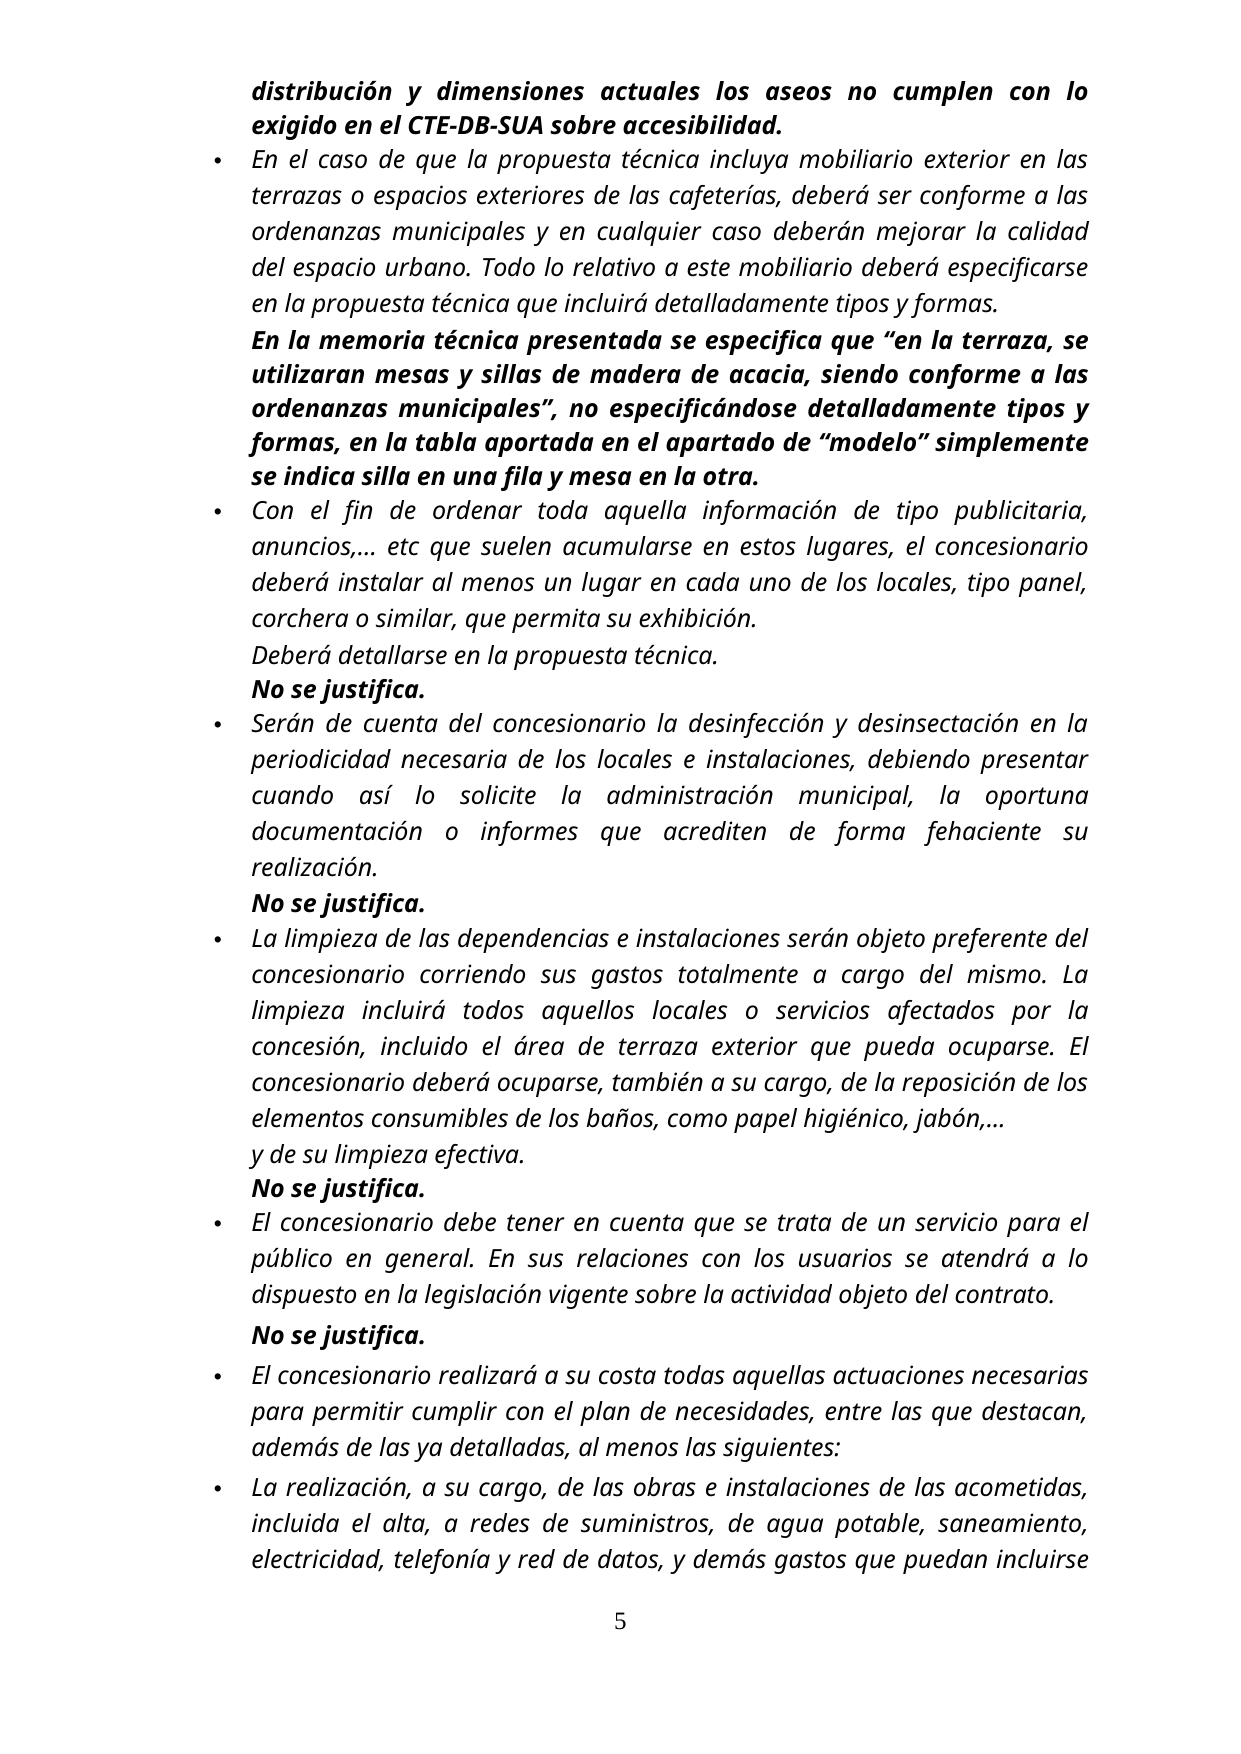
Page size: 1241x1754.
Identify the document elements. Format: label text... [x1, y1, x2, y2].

text y de su limpieza efectiva. [251, 1137, 1093, 1171]
text No se justifica. [251, 1317, 1093, 1351]
list El concesionario realizará a su costa todas aquellas actuaciones necesarias para permitir cumplir con el plan de necesidades, entre las que destacan, además de las ya detalladas, al menos las siguientes: [213, 1358, 1093, 1464]
text Deberá detallarse en la propuesta técnica. [251, 637, 1093, 672]
list Serán de cuenta del concesionario la desinfección y desinsectación en la periodicidad necesaria de los locales e instalaciones, debiendo presentar cuando así lo solicite la administración municipal, la oportuna documentación o informes que acrediten de forma fehaciente su realización. [213, 706, 1093, 884]
text distribución y dimensiones actuales los aseos no cumplen con lo exigido en el CTE-DB-SUA sobre accesibilidad. [251, 74, 1093, 142]
text No se justifica. [251, 886, 1093, 920]
list El concesionario debe tener en cuenta que se trata de un servicio para el público en general. En sus relaciones con los usuarios se atendrá a lo dispuesto en la legislación vigente sobre la actividad objeto del contrato. [213, 1205, 1093, 1311]
text No se justifica. [251, 672, 1093, 706]
list Con el fin de ordenar toda aquella información de tipo publicitaria, anuncios,… etc que suelen acumularse en estos lugares, el concesionario deberá instalar al menos un lugar en cada uno de los locales, tipo panel, corchera o similar, que permita su exhibición. [213, 493, 1093, 635]
list La realización, a su cargo, de las obras e instalaciones de las acometidas, incluida el alta, a redes de suministros, de agua potable, saneamiento, electricidad, telefonía y red de datos, y demás gastos que puedan incluirse [213, 1470, 1093, 1576]
text En la memoria técnica presentada se especifica que “en la terraza, se utilizaran mesas y sillas de madera de acacia, siendo conforme a las ordenanzas municipales”, no especificándose detalladamente tipos y formas, en la tabla aportada en el apartado de “modelo” simplemente se indica silla en una fila y mesa en la otra. [251, 323, 1093, 493]
text No se justifica. [251, 1171, 1093, 1205]
list En el caso de que la propuesta técnica incluya mobiliario exterior en las terrazas o espacios exteriores de las cafeterías, deberá ser conforme a las ordenanzas municipales y en cualquier caso deberán mejorar la calidad del espacio urbano. Todo lo relativo a este mobiliario deberá especificarse en la propuesta técnica que incluirá detalladamente tipos y formas. [213, 142, 1093, 320]
list La limpieza de las dependencias e instalaciones serán objeto preferente del concesionario corriendo sus gastos totalmente a cargo del mismo. La limpieza incluirá todos aquellos locales o servicios afectados por la concesión, incluido el área de terraza exterior que pueda ocuparse. El concesionario deberá ocuparse, también a su cargo, de la reposición de los elementos consumibles de los baños, como papel higiénico, jabón,... [213, 920, 1093, 1134]
